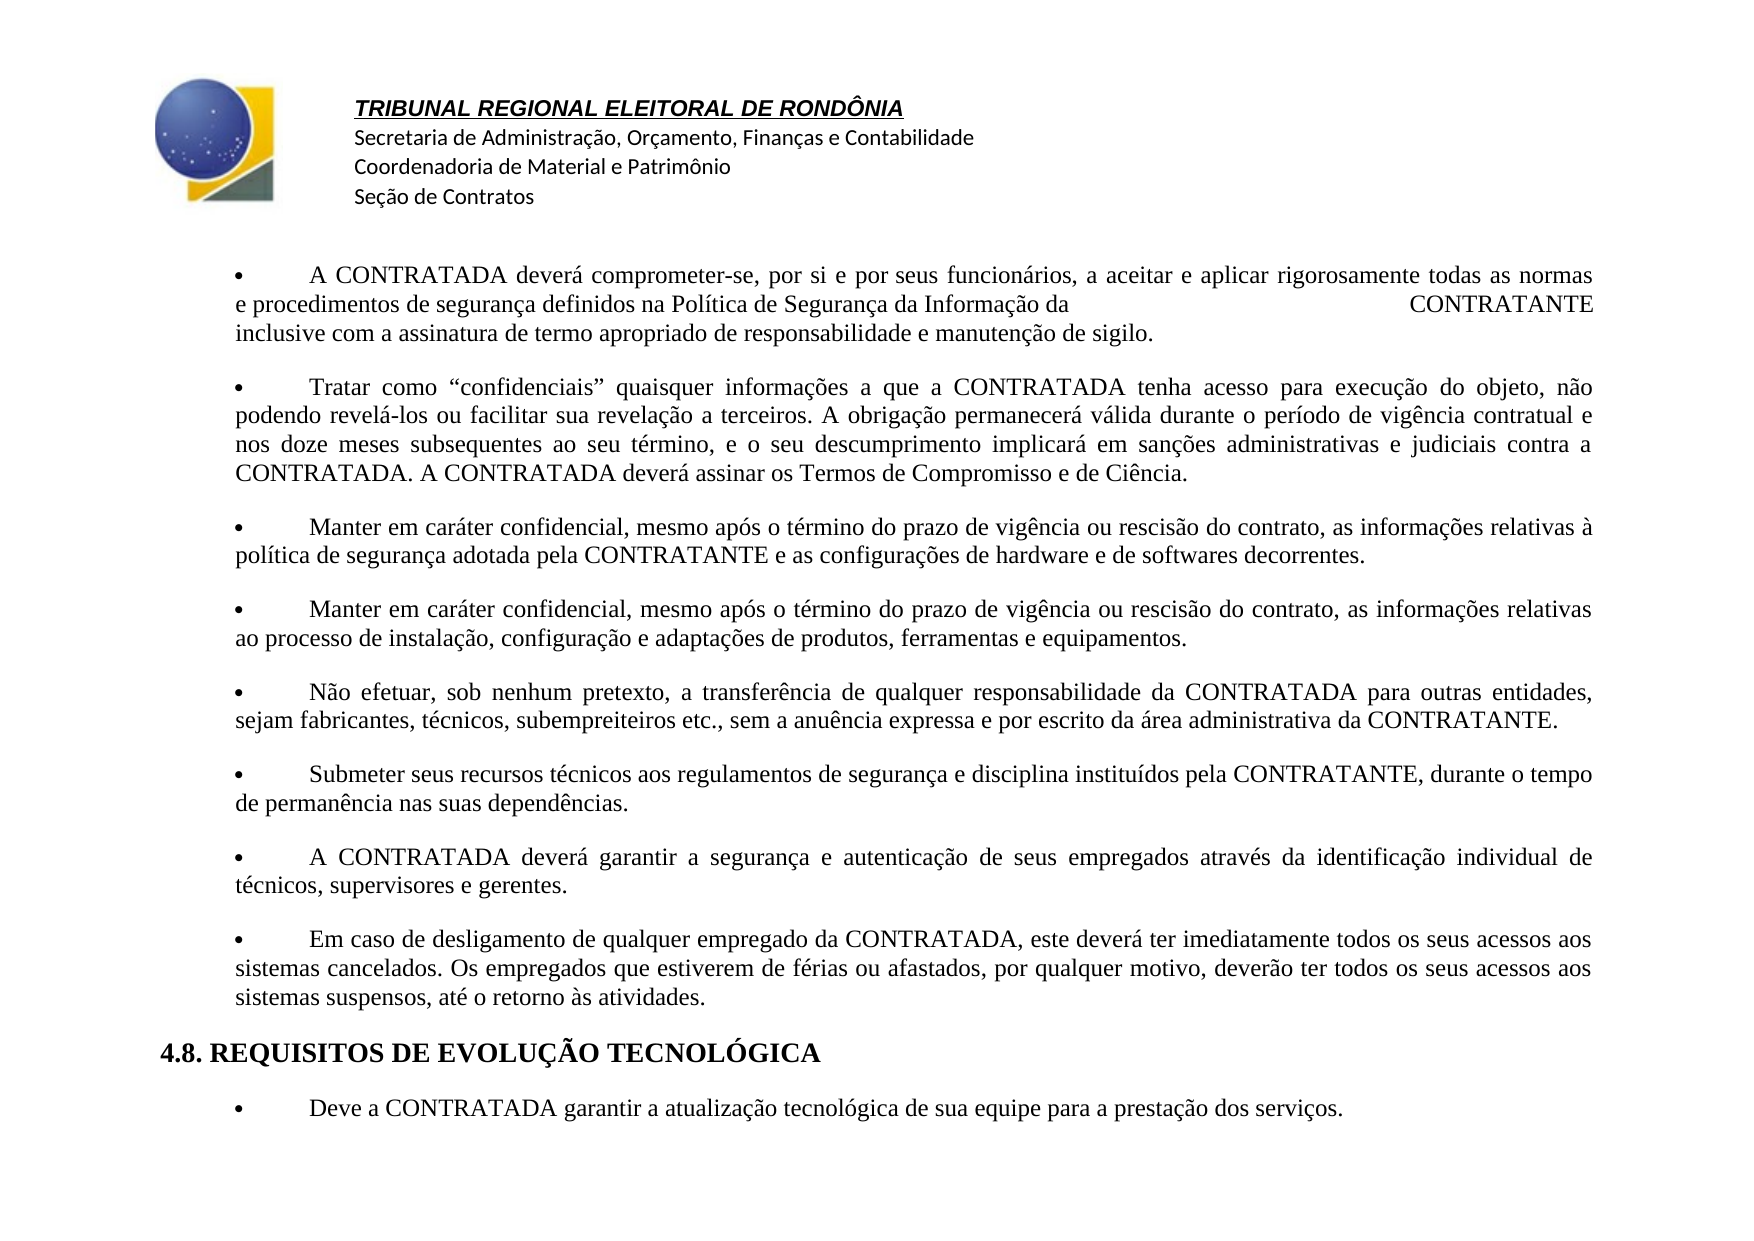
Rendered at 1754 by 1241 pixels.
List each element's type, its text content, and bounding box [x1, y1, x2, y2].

list A CONTRATADA deverá comprometer-se, por si e por seus funcionários, a aceitar e aplicar rigorosamente todas as normas e procedimentos de segurança definidos na Política de Segurança da Informação da CONTRATANTE inclusive com a assinatura de termo apropriado de responsabilidade e manutenção de sigilo. [235, 261, 1594, 347]
list Deve a CONTRATADA garantir a atualização tecnológica de sua equipe para a prestação dos serviços. [235, 1093, 1594, 1122]
list Em caso de desligamento de qualquer empregado da CONTRATADA, este deverá ter imediatamente todos os seus acessos aos sistemas cancelados. Os empregados que estiverem de férias ou afastados, por qualquer motivo, deverão ter todos os seus acessos aos sistemas suspensos, até o retorno às atividades. [235, 924, 1594, 1011]
list Manter em caráter confidencial, mesmo após o término do prazo de vigência ou rescisão do contrato, as informações relativas ao processo de instalação, configuração e adaptações de produtos, ferramentas e equipamentos. [235, 594, 1594, 652]
list Tratar como “confidenciais” quaisquer informações a que a CONTRATADA tenha acesso para execução do objeto, não podendo revelá-los ou facilitar sua revelação a terceiros. A obrigação permanecerá válida durante o período de vigência contratual e nos doze meses subsequentes ao seu término, e o seu descumprimento implicará em sanções administrativas e judiciais contra a CONTRATADA. A CONTRATADA deverá assinar os Termos de Compromisso e de Ciência. [235, 372, 1594, 487]
list A CONTRATADA deverá garantir a segurança e autenticação de seus empregados através da identificação individual de técnicos, supervisores e gerentes. [235, 842, 1594, 899]
list Não efetuar, sob nenhum pretexto, a transferência de qualquer responsabilidade da CONTRATADA para outras entidades, sejam fabricantes, técnicos, subempreiteiros etc., sem a anuência expressa e por escrito da área administrativa da CONTRATANTE. [235, 677, 1594, 734]
text 4.8. REQUISITOS DE EVOLUÇÃO TECNOLÓGICA [160, 1036, 1594, 1068]
list Submeter seus recursos técnicos aos regulamentos de segurança e disciplina instituídos pela CONTRATANTE, durante o tempo de permanência nas suas dependências. [235, 759, 1594, 817]
list Manter em caráter confidencial, mesmo após o término do prazo de vigência ou rescisão do contrato, as informações relativas à política de segurança adotada pela CONTRATANTE e as configurações de hardware e de softwares decorrentes. [235, 512, 1594, 569]
